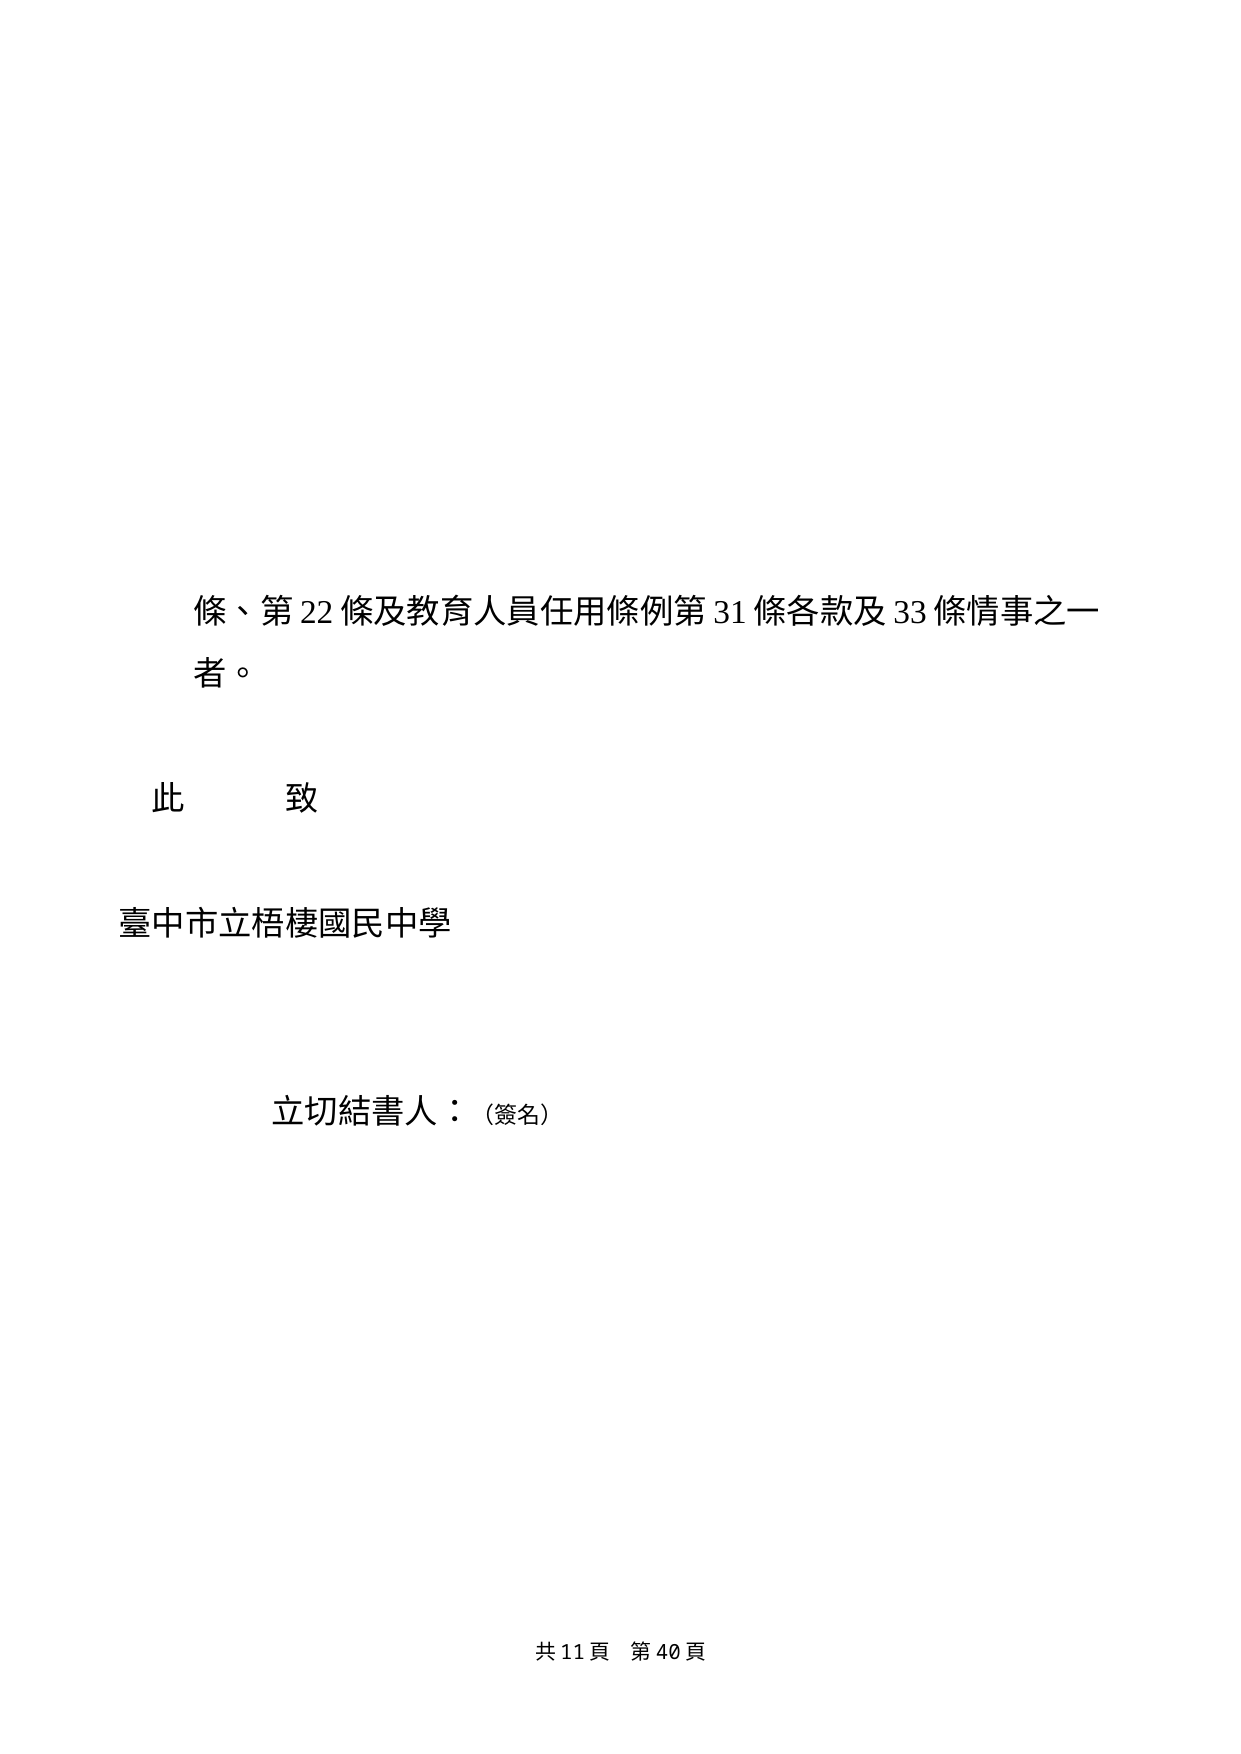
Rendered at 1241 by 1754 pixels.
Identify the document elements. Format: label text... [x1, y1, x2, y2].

text 此 致 [118, 754, 1122, 817]
text 立切結書人：（簽名） [118, 1067, 1122, 1129]
list 條、第22條及教育人員任用條例第31條各款及33條情事之一者。 [118, 567, 1122, 692]
text 臺中市立梧棲國民中學 [118, 879, 1122, 942]
